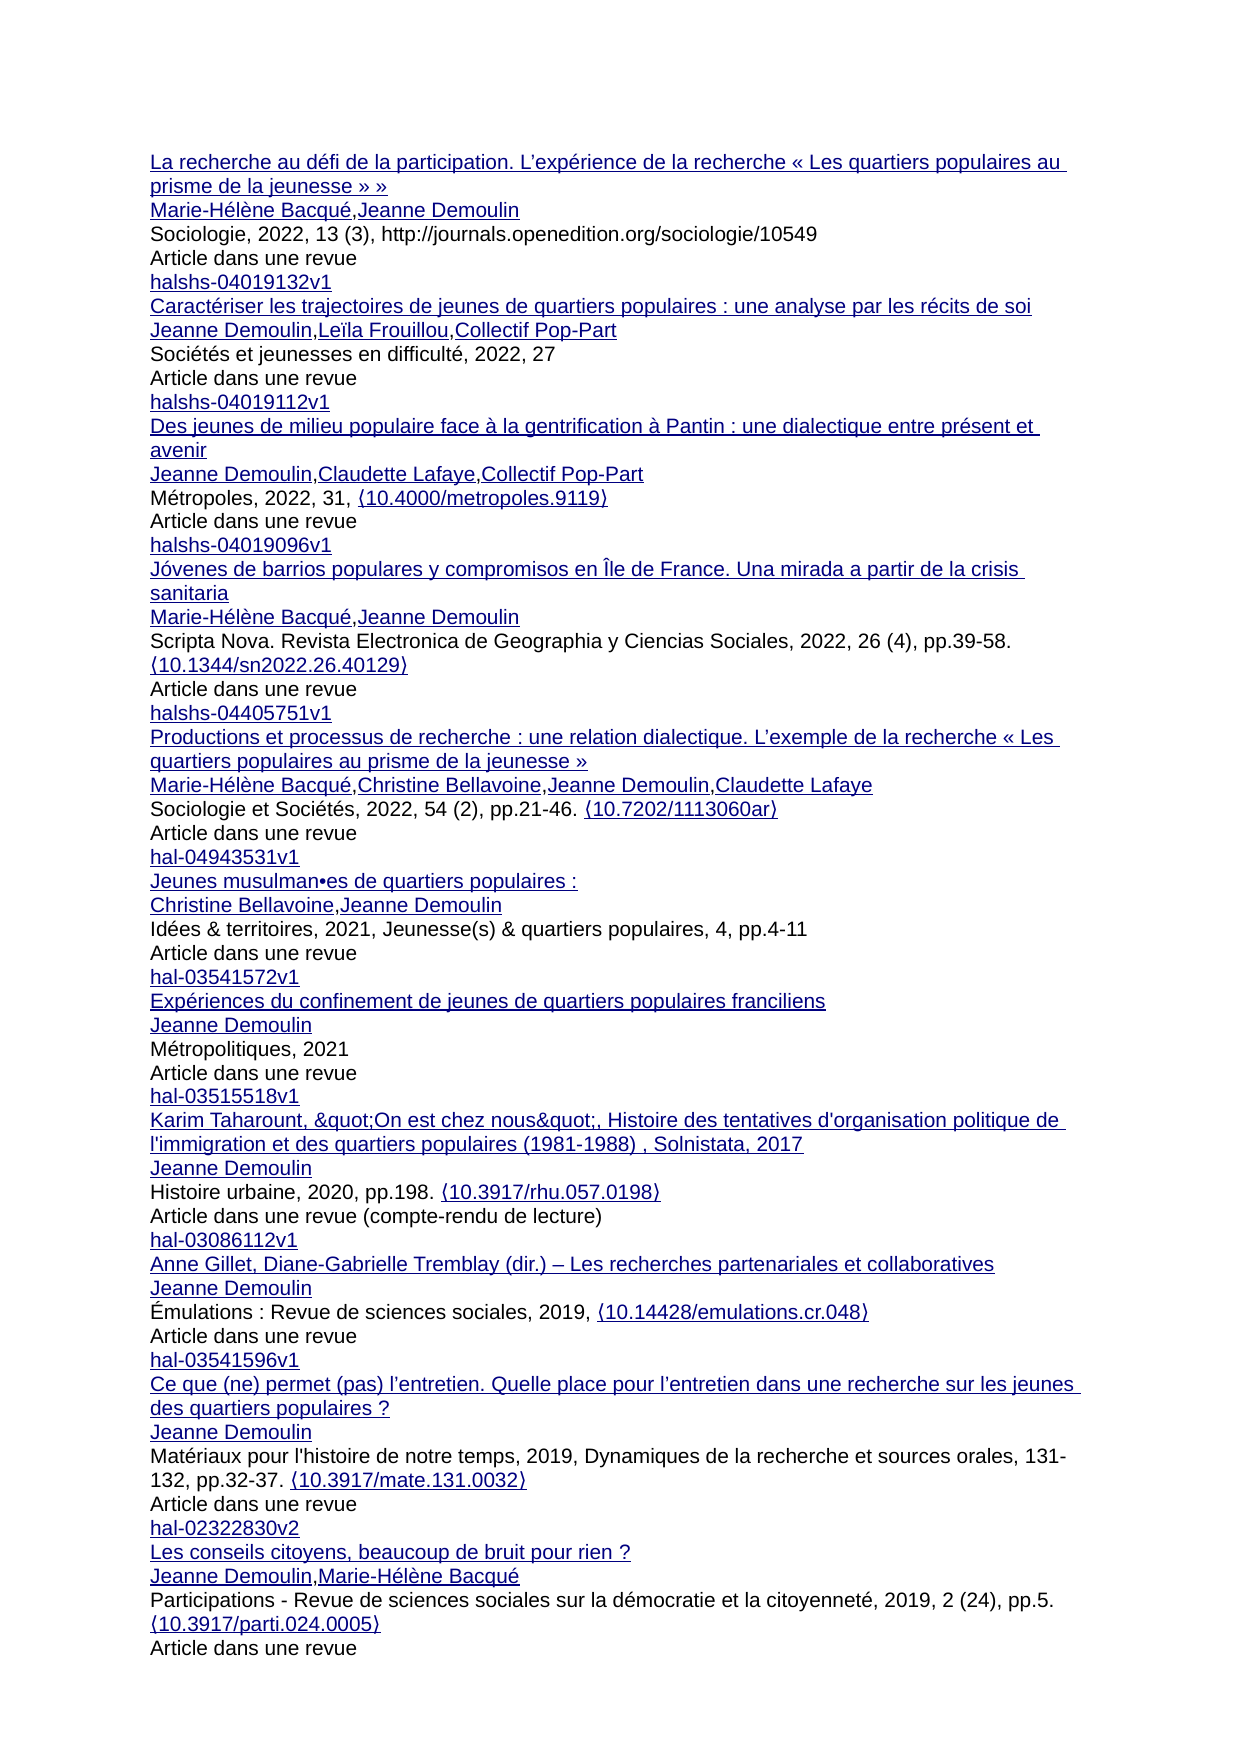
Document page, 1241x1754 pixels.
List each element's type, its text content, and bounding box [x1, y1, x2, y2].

table_cell Productions et processus de recherche : une relation dialectique. L’exemple de la recherche « Les quartiers populaires au prisme de la jeunesse » Marie-Hélène Bacqué,Christine Bellavoine,Jeanne Demoulin,Claudette Lafaye Sociologie et Sociétés, 2022, 54 (2), pp.21-46. ⟨10.7202/1113060ar⟩ Article dans une revue hal-04943531v1 [150, 725, 1090, 869]
table_cell La recherche au défi de la participation. L’expérience de la recherche « Les quartiers populaires au prisme de la jeunesse » » Marie-Hélène Bacqué,Jeanne Demoulin Sociologie, 2022, 13 (3), http://journals.openedition.org/sociologie/10549 Article dans une revue halshs-04019132v1 [150, 150, 1090, 294]
table_cell Les conseils citoyens, beaucoup de bruit pour rien ? Jeanne Demoulin,Marie-Hélène Bacqué Participations - Revue de sciences sociales sur la démocratie et la citoyenneté, 2019, 2 (24), pp.5. ⟨10.3917/parti.024.0005⟩ Article dans une revue [150, 1540, 1090, 1659]
table_cell Des jeunes de milieu populaire face à la gentrification à Pantin : une dialectique entre présent et avenir Jeanne Demoulin,Claudette Lafaye,Collectif Pop-Part Métropoles, 2022, 31, ⟨10.4000/metropoles.9119⟩ Article dans une revue halshs-04019096v1 [150, 414, 1090, 557]
table_cell Ce que (ne) permet (pas) l’entretien. Quelle place pour l’entretien dans une recherche sur les jeunes des quartiers populaires ? Jeanne Demoulin Matériaux pour l'histoire de notre temps, 2019, Dynamiques de la recherche et sources orales, 131-132, pp.32-37. ⟨10.3917/mate.131.0032⟩ Article dans une revue hal-02322830v2 [150, 1372, 1090, 1539]
table_cell Anne Gillet, Diane-Gabrielle Tremblay (dir.) – Les recherches partenariales et collaboratives Jeanne Demoulin Émulations : Revue de sciences sociales, 2019, ⟨10.14428/emulations.cr.048⟩ Article dans une revue hal-03541596v1 [150, 1252, 1090, 1372]
table_cell Jeunes musulman•es de quartiers populaires : Christine Bellavoine,Jeanne Demoulin Idées & territoires, 2021, Jeunesse(s) & quartiers populaires, 4, pp.4-11 Article dans une revue hal-03541572v1 [150, 869, 1090, 988]
table_cell Caractériser les trajectoires de jeunes de quartiers populaires : une analyse par les récits de soi Jeanne Demoulin,Leïla Frouillou,Collectif Pop-Part Sociétés et jeunesses en difficulté, 2022, 27 Article dans une revue halshs-04019112v1 [150, 294, 1090, 413]
table_cell Jóvenes de barrios populares y compromisos en Île de France. Una mirada a partir de la crisis sanitaria Marie-Hélène Bacqué,Jeanne Demoulin Scripta Nova. Revista Electronica de Geographia y Ciencias Sociales, 2022, 26 (4), pp.39-58. ⟨10.1344/sn2022.26.40129⟩ Article dans une revue halshs-04405751v1 [150, 557, 1090, 725]
table_cell Karim Taharount, &quot;On est chez nous&quot;, Histoire des tentatives d'organisation politique de l'immigration et des quartiers populaires (1981-1988) , Solnistata, 2017 Jeanne Demoulin Histoire urbaine, 2020, pp.198. ⟨10.3917/rhu.057.0198⟩ Article dans une revue (compte-rendu de lecture) hal-03086112v1 [150, 1108, 1090, 1252]
table_cell Expériences du confinement de jeunes de quartiers populaires franciliens Jeanne Demoulin Métropolitiques, 2021 Article dans une revue hal-03515518v1 [150, 989, 1090, 1108]
